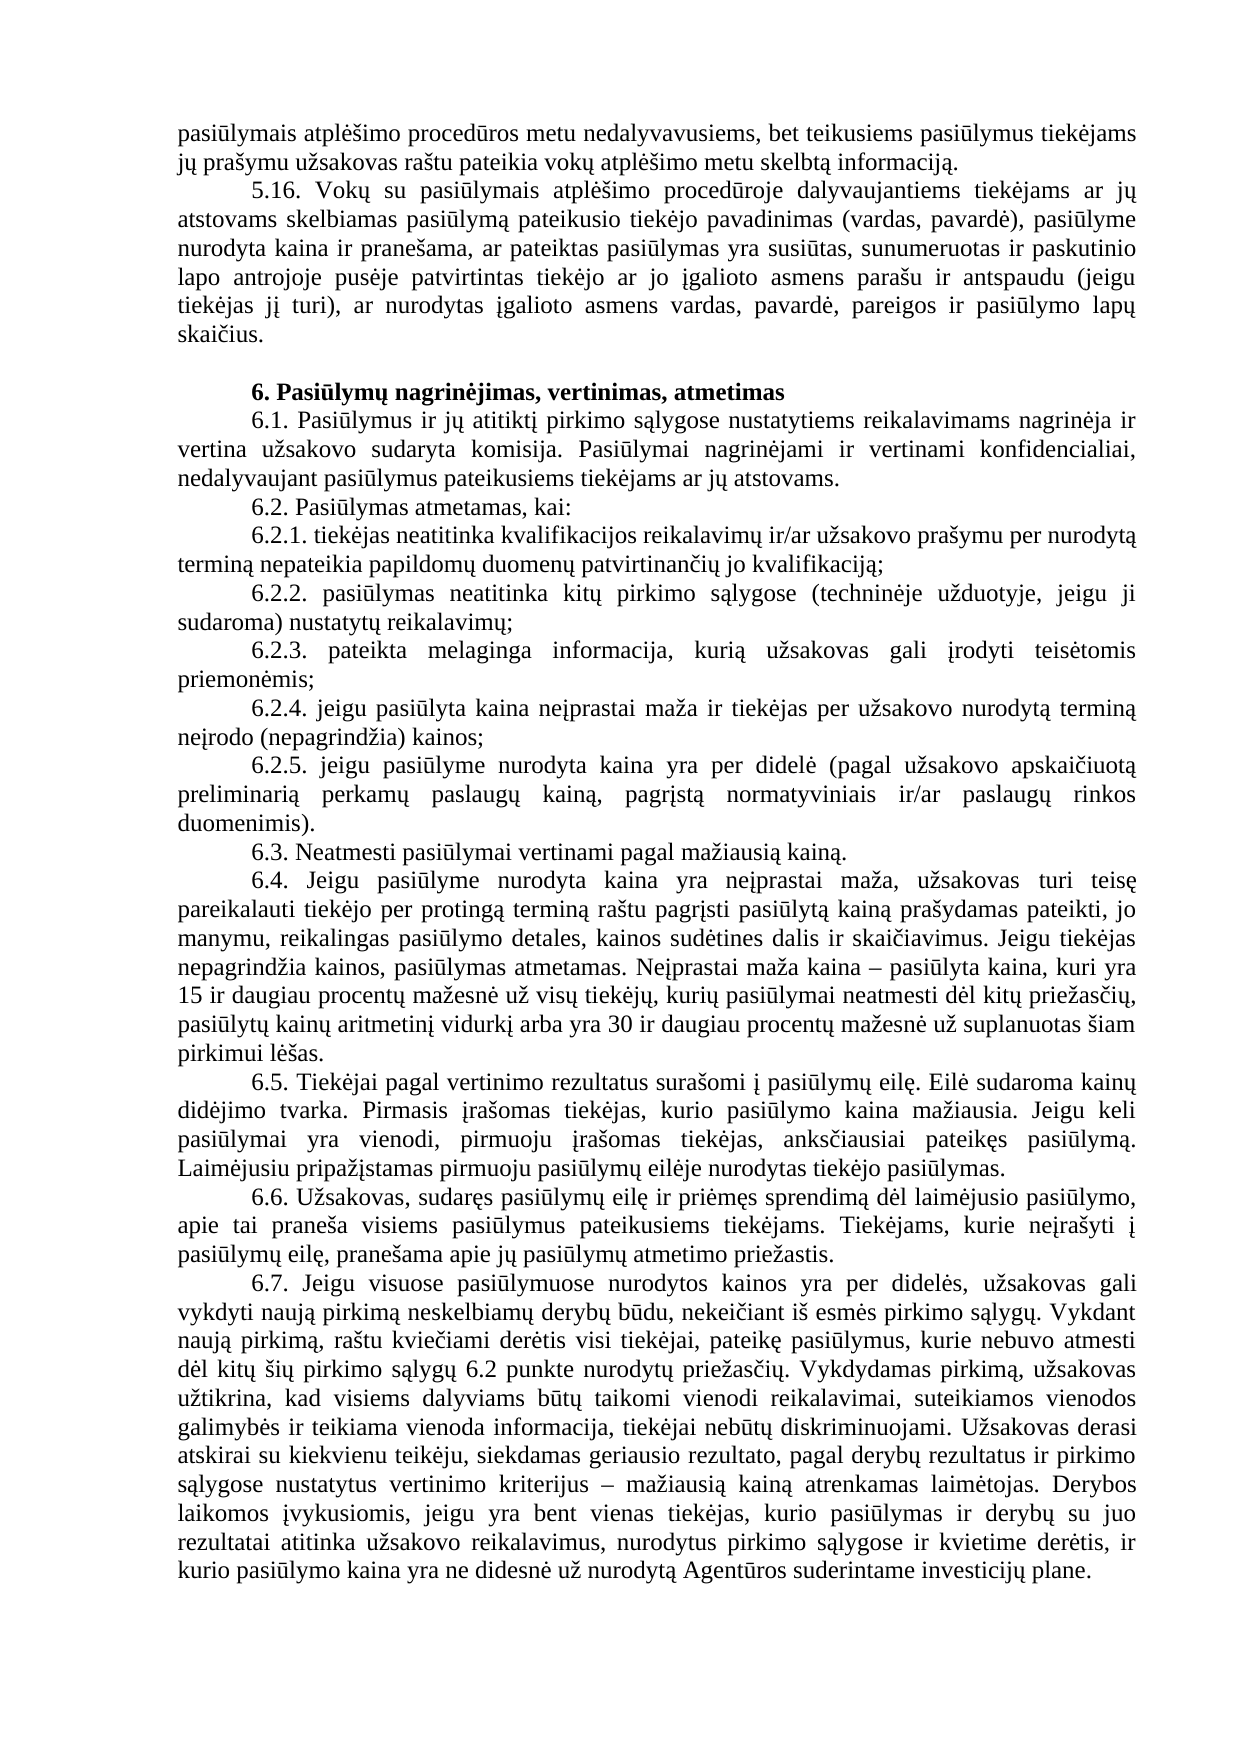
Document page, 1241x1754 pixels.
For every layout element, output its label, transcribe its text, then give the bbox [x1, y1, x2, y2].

text 6. Pasiūlymų nagrinėjimas, vertinimas, atmetimas [177, 377, 1137, 406]
text 5.16. Vokų su pasiūlymais atplėšimo procedūroje dalyvaujantiems tiekėjams ar jų atstovams skelbiamas pasiūlymą pateikusio tiekėjo pavadinimas (vardas, pavardė), pasiūlyme nurodyta kaina ir pranešama, ar pateiktas pasiūlymas yra susiūtas, sunumeruotas ir paskutinio lapo antrojoje pusėje patvirtintas tiekėjo ar jo įgalioto asmens parašu ir antspaudu (jeigu tiekėjas jį turi), ar nurodytas įgalioto asmens vardas, pavardė, pareigos ir pasiūlymo lapų skaičius. [177, 176, 1137, 348]
text 6.1. Pasiūlymus ir jų atitiktį pirkimo sąlygose nustatytiems reikalavimams nagrinėja ir vertina užsakovo sudaryta komisija. Pasiūlymai nagrinėjami ir vertinami konfidencialiai, nedalyvaujant pasiūlymus pateikusiems tiekėjams ar jų atstovams. [177, 406, 1137, 492]
text 6.4. Jeigu pasiūlyme nurodyta kaina yra neįprastai maža, užsakovas turi teisę pareikalauti tiekėjo per protingą terminą raštu pagrįsti pasiūlytą kainą prašydamas pateikti, jo manymu, reikalingas pasiūlymo detales, kainos sudėtines dalis ir skaičiavimus. Jeigu tiekėjas nepagrindžia kainos, pasiūlymas atmetamas. Neįprastai maža kaina – pasiūlyta kaina, kuri yra 15 ir daugiau procentų mažesnė už visų tiekėjų, kurių pasiūlymai neatmesti dėl kitų priežasčių, pasiūlytų kainų aritmetinį vidurkį arba yra 30 ir daugiau procentų mažesnė už suplanuotas šiam pirkimui lėšas. [177, 866, 1137, 1067]
text 6.2. Pasiūlymas atmetamas, kai: [177, 492, 1137, 521]
text 6.6. Užsakovas, sudaręs pasiūlymų eilę ir priėmęs sprendimą dėl laimėjusio pasiūlymo, apie tai praneša visiems pasiūlymus pateikusiems tiekėjams. Tiekėjams, kurie neįrašyti į pasiūlymų eilę, pranešama apie jų pasiūlymų atmetimo priežastis. [177, 1182, 1137, 1268]
text 6.3. Neatmesti pasiūlymai vertinami pagal mažiausią kainą. [177, 837, 1137, 866]
text 6.2.1. tiekėjas neatitinka kvalifikacijos reikalavimų ir/ar užsakovo prašymu per nurodytą terminą nepateikia papildomų duomenų patvirtinančių jo kvalifikaciją; [177, 521, 1137, 578]
text pasiūlymais atplėšimo procedūros metu nedalyvavusiems, bet teikusiems pasiūlymus tiekėjams jų prašymu užsakovas raštu pateikia vokų atplėšimo metu skelbtą informaciją. [177, 118, 1137, 176]
text 6.7. Jeigu visuose pasiūlymuose nurodytos kainos yra per didelės, užsakovas gali vykdyti naują pirkimą neskelbiamų derybų būdu, nekeičiant iš esmės pirkimo sąlygų. Vykdant naują pirkimą, raštu kviečiami derėtis visi tiekėjai, pateikę pasiūlymus, kurie nebuvo atmesti dėl kitų šių pirkimo sąlygų 6.2 punkte nurodytų priežasčių. Vykdydamas pirkimą, užsakovas užtikrina, kad visiems dalyviams būtų taikomi vienodi reikalavimai, suteikiamos vienodos galimybės ir teikiama vienoda informacija, tiekėjai nebūtų diskriminuojami. Užsakovas derasi atskirai su kiekvienu teikėju, siekdamas geriausio rezultato, pagal derybų rezultatus ir pirkimo sąlygose nustatytus vertinimo kriterijus – mažiausią kainą atrenkamas laimėtojas. Derybos laikomos įvykusiomis, jeigu yra bent vienas tiekėjas, kurio pasiūlymas ir derybų su juo rezultatai atitinka užsakovo reikalavimus, nurodytus pirkimo sąlygose ir kvietime derėtis, ir kurio pasiūlymo kaina yra ne didesnė už nurodytą Agentūros suderintame investicijų plane. [177, 1268, 1137, 1584]
text 6.2.2. pasiūlymas neatitinka kitų pirkimo sąlygose (techninėje užduotyje, jeigu ji sudaroma) nustatytų reikalavimų; [177, 578, 1137, 636]
text 6.2.5. jeigu pasiūlyme nurodyta kaina yra per didelė (pagal užsakovo apskaičiuotą preliminarią perkamų paslaugų kainą, pagrįstą normatyviniais ir/ar paslaugų rinkos duomenimis). [177, 751, 1137, 837]
text 6.5. Tiekėjai pagal vertinimo rezultatus surašomi į pasiūlymų eilę. Eilė sudaroma kainų didėjimo tvarka. Pirmasis įrašomas tiekėjas, kurio pasiūlymo kaina mažiausia. Jeigu keli pasiūlymai yra vienodi, pirmuoju įrašomas tiekėjas, anksčiausiai pateikęs pasiūlymą. Laimėjusiu pripažįstamas pirmuoju pasiūlymų eilėje nurodytas tiekėjo pasiūlymas. [177, 1067, 1137, 1182]
text 6.2.3. pateikta melaginga informacija, kurią užsakovas gali įrodyti teisėtomis priemonėmis; [177, 636, 1137, 693]
text 6.2.4. jeigu pasiūlyta kaina neįprastai maža ir tiekėjas per užsakovo nurodytą terminą neįrodo (nepagrindžia) kainos; [177, 693, 1137, 751]
